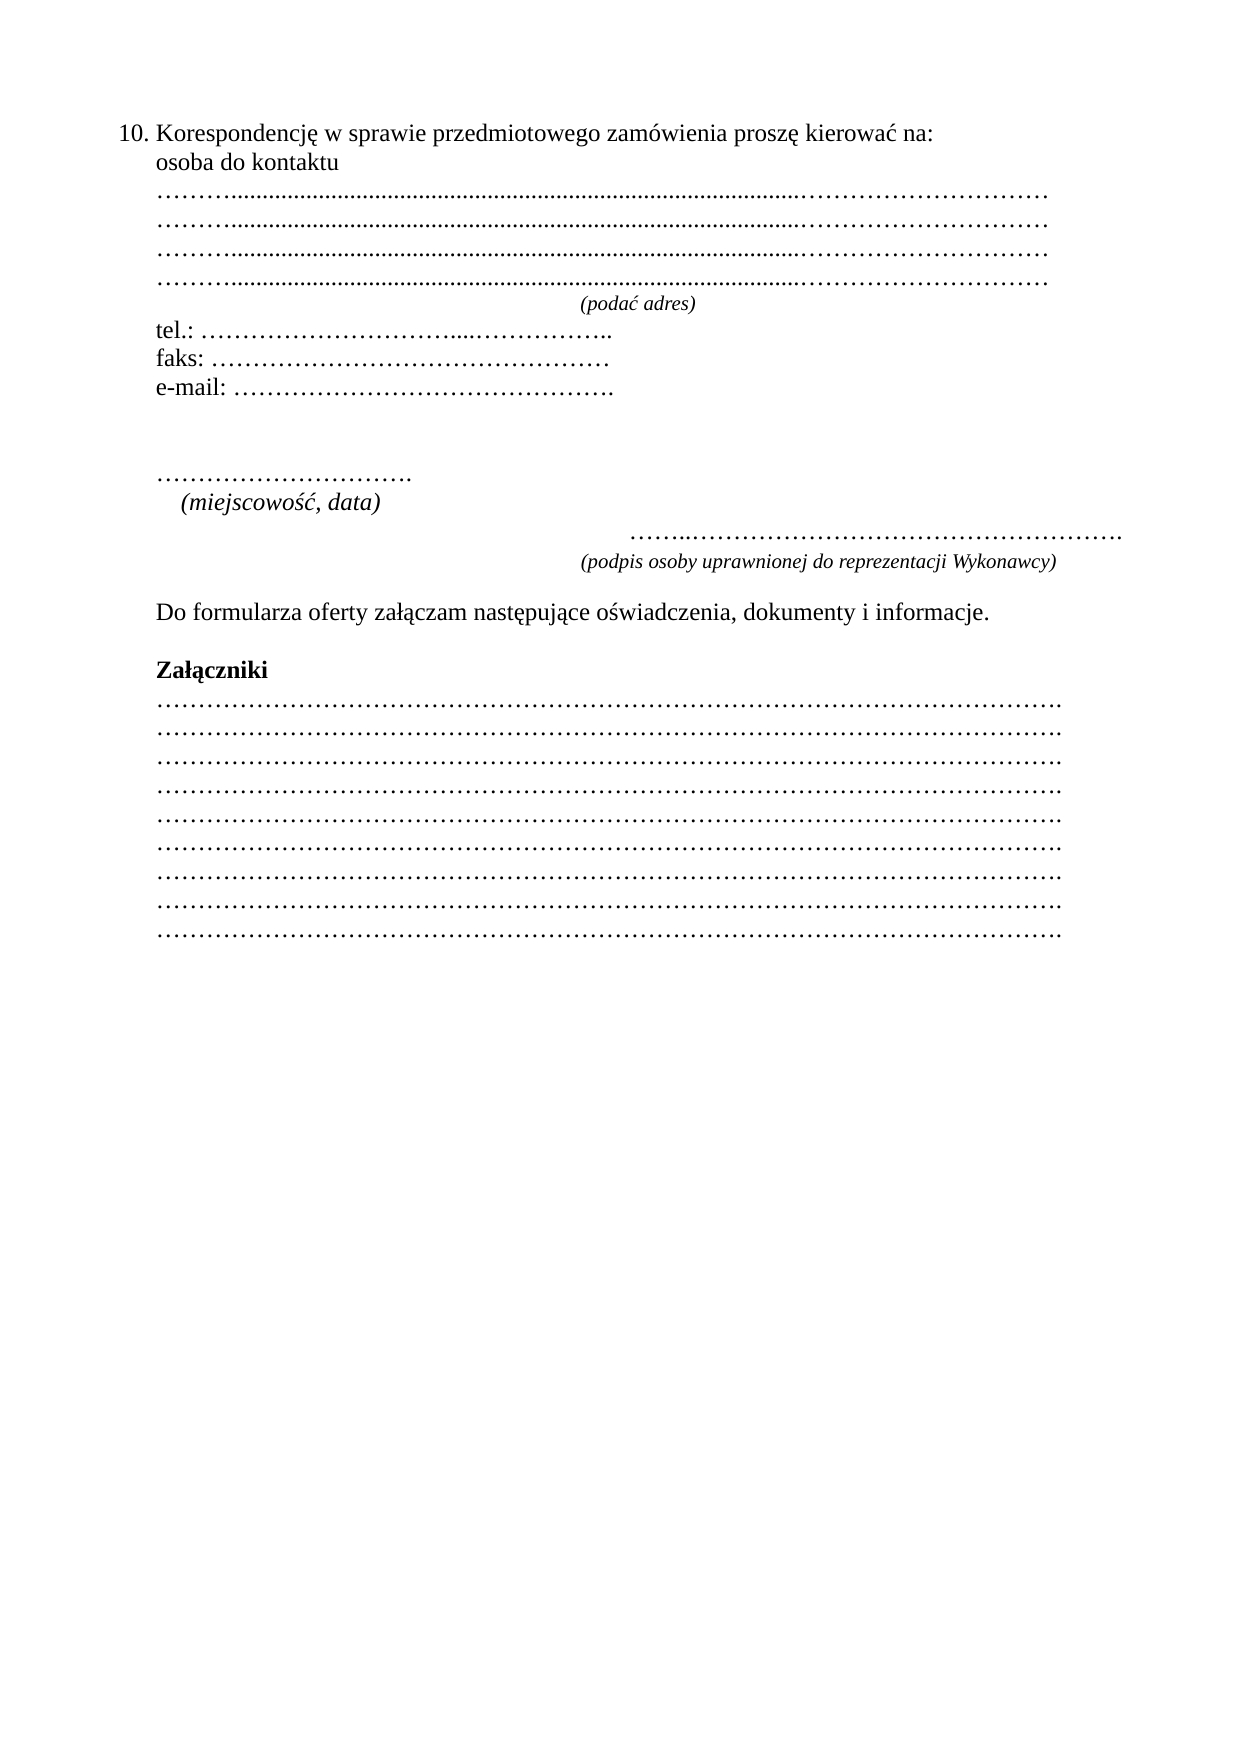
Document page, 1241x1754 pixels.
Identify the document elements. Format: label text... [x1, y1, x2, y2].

text ………...........................................................................................………………………… [156, 176, 1122, 204]
text 10. Korespondencję w sprawie przedmiotowego zamówienia proszę kierować na: [118, 118, 1122, 147]
text osoba do kontaktu [156, 147, 1122, 176]
text ………...........................................................................................………………………… [156, 233, 1122, 262]
text Do formularza oferty załączam następujące oświadczenia, dokumenty i informacje. [156, 597, 1122, 626]
text ………………………………………………………………………………………………. [156, 684, 1122, 712]
text ………………………………………………………………………………………………. [156, 827, 1122, 856]
text ………………………………………………………………………………………………. [156, 712, 1122, 741]
text Załączniki [156, 655, 1122, 684]
text (podpis osoby uprawnionej do reprezentacji Wykonawcy) [156, 545, 1122, 573]
text faks: ………………………………………… [156, 343, 1122, 372]
text e-mail: ………………………………………. [156, 372, 1122, 401]
text ………………………………………………………………………………………………. [156, 799, 1122, 827]
text tel.: …………………………....…………….. [156, 315, 1122, 343]
text ………………………………………………………………………………………………. [156, 741, 1122, 770]
text ………………………………………………………………………………………………. [156, 885, 1122, 914]
text ………………………………………………………………………………………………. [156, 770, 1122, 799]
text …………………………. [156, 458, 1122, 487]
text ………...........................................................................................………………………… [156, 262, 1122, 291]
text ………………………………………………………………………………………………. [156, 856, 1122, 885]
text ………………………………………………………………………………………………. [156, 914, 1122, 942]
text ……..……………………………………………. [156, 516, 1122, 545]
text ………...........................................................................................………………………… [156, 204, 1122, 233]
text (miejscowość, data) [156, 487, 1122, 516]
text (podać adres) [156, 291, 1122, 315]
